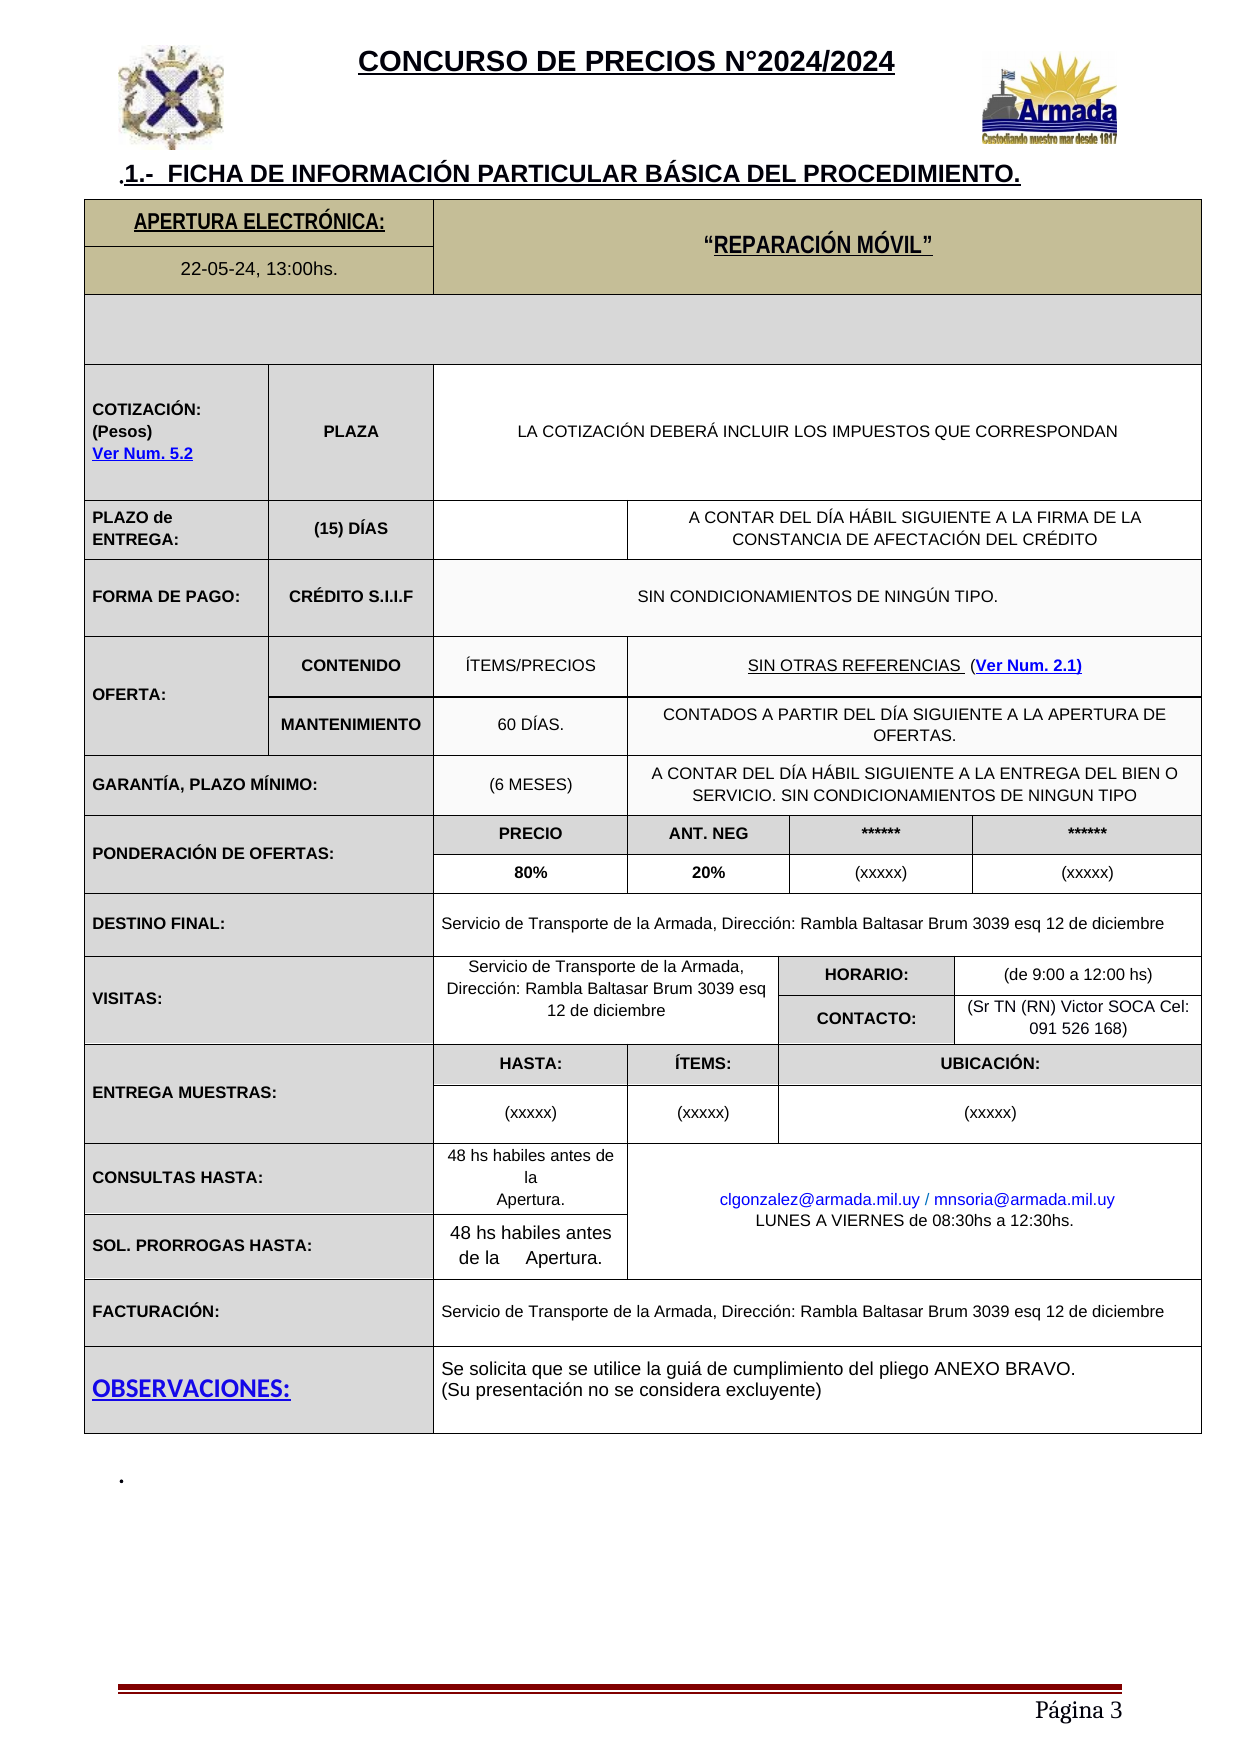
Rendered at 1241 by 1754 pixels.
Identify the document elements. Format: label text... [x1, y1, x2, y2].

table_cell OBSERVACIONES: [85, 1347, 433, 1433]
table_cell FACTURACIÓN: [85, 1280, 433, 1346]
table_header “REPARACIÓN MÓVIL” [434, 200, 1201, 294]
table_cell SIN OTRAS REFERENCIAS (Ver Num. 2.1) [628, 637, 1201, 696]
table_cell PLAZA [269, 365, 433, 500]
table_cell CONTENIDO [269, 637, 433, 696]
table_cell Servicio de Transporte de la Armada, Dirección: Rambla Baltasar Brum 3039 esq 12 de diciembre [434, 957, 778, 1043]
table_cell HASTA: [434, 1045, 627, 1084]
table_cell (xxxxx) [790, 855, 972, 893]
table_cell (6 MESES) [434, 756, 627, 815]
table_cell DESTINO FINAL: [85, 894, 433, 956]
table_cell LA COTIZACIÓN DEBERÁ INCLUIR LOS IMPUESTOS QUE CORRESPONDAN [434, 365, 1201, 500]
table_cell CONTADOS A PARTIR DEL DÍA SIGUIENTE A LA APERTURA DE OFERTAS. [628, 698, 1201, 755]
table_cell (15) DÍAS [269, 501, 433, 559]
table_cell SIN CONDICIONAMIENTOS DE NINGÚN TIPO. [434, 560, 1201, 636]
table_cell (xxxxx) [434, 1086, 627, 1143]
table_cell CONSULTAS HASTA: [85, 1144, 433, 1213]
table_cell [85, 295, 1201, 364]
picture [982, 51, 1117, 144]
table_cell ÍTEMS/PRECIOS [434, 637, 627, 696]
table_cell (xxxxx) [628, 1086, 778, 1143]
table_cell Servicio de Transporte de la Armada, Dirección: Rambla Baltasar Brum 3039 esq 12 de diciembre [434, 1280, 1201, 1346]
table_cell Se solicita que se utilice la guiá de cumplimiento del pliego ANEXO BRAVO. (Su presentación no se considera excluyente) [434, 1347, 1201, 1433]
table_cell 20% [628, 855, 789, 893]
table_cell UBICACIÓN: [779, 1045, 1201, 1084]
picture [118, 45, 224, 150]
table_cell VISITAS: [85, 957, 433, 1043]
table_cell COTIZACIÓN: (Pesos) Ver Num. 5.2 [85, 365, 268, 500]
table_cell 48 hs habiles antes de la Apertura. [434, 1144, 627, 1213]
table_cell (xxxxx) [779, 1086, 1201, 1143]
table_cell ****** [790, 816, 972, 854]
table_cell HORARIO: [779, 957, 954, 995]
table_cell PLAZO de ENTREGA: [85, 501, 268, 559]
table_cell 60 DÍAS. [434, 698, 627, 755]
table_cell (xxxxx) [973, 855, 1201, 893]
table_cell [434, 501, 627, 559]
table_cell GARANTÍA, PLAZO MÍNIMO: [85, 756, 433, 815]
table_cell (de 9:00 a 12:00 hs) [955, 957, 1201, 995]
table_cell CONTACTO: [779, 996, 954, 1043]
table_cell PRECIO [434, 816, 627, 854]
table_cell (Sr TN (RN) Victor SOCA Cel: 091 526 168) [955, 996, 1201, 1043]
subtitle 1.- FICHA DE INFORMACIÓN PARTICULAR BÁSICA DEL PROCEDIMIENTO. [118, 159, 1122, 188]
table_cell SOL. PRORROGAS HASTA: [85, 1215, 433, 1278]
table_cell FORMA DE PAGO: [85, 560, 268, 636]
table_cell A CONTAR DEL DÍA HÁBIL SIGUIENTE A LA FIRMA DE LA CONSTANCIA DE AFECTACIÓN DEL CRÉDITO [628, 501, 1201, 559]
table_cell PONDERACIÓN DE OFERTAS: [85, 816, 433, 893]
table_header APERTURA ELECTRÓNICA: [85, 200, 433, 246]
table_cell clgonzalez@armada.mil.uy / mnsoria@armada.mil.uy LUNES A VIERNES de 08:30hs a 12:30hs. [628, 1144, 1201, 1278]
table_cell 80% [434, 855, 627, 893]
table_cell 48 hs habiles antes de la Apertura. [434, 1215, 627, 1278]
table_cell ANT. NEG [628, 816, 789, 854]
table_cell ****** [973, 816, 1201, 854]
table_cell MANTENIMIENTO [269, 698, 433, 755]
table_cell A CONTAR DEL DÍA HÁBIL SIGUIENTE A LA ENTREGA DEL BIEN O SERVICIO. SIN CONDICIONAMIENTOS DE NINGUN TIPO [628, 756, 1201, 815]
table_cell ÍTEMS: [628, 1045, 778, 1084]
table_cell 22-05-24, 13:00hs. [85, 247, 433, 294]
table_cell OFERTA: [85, 637, 268, 755]
table_cell ENTREGA MUESTRAS: [85, 1045, 433, 1143]
table_cell Servicio de Transporte de la Armada, Dirección: Rambla Baltasar Brum 3039 esq 12 de diciembre [434, 894, 1201, 956]
table_cell CRÉDITO S.I.I.F [269, 560, 433, 636]
